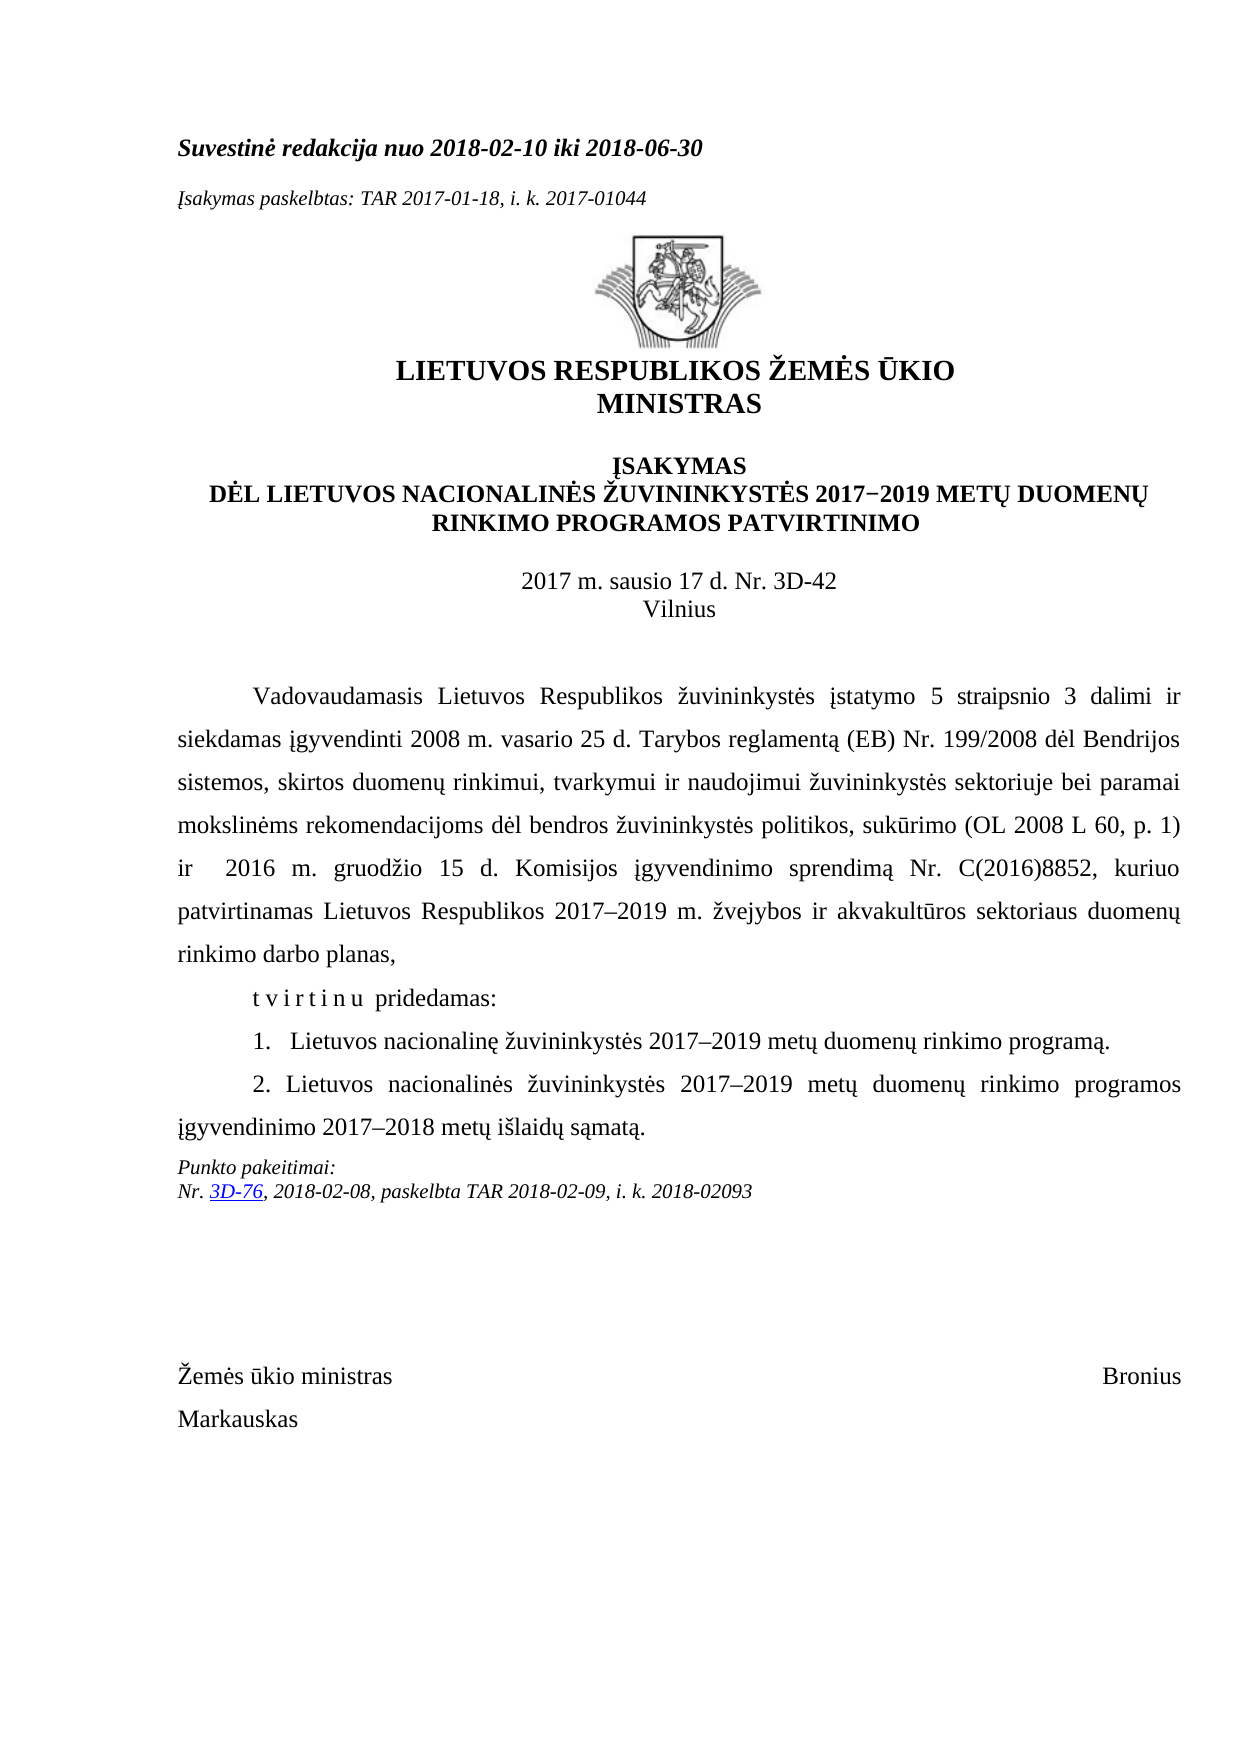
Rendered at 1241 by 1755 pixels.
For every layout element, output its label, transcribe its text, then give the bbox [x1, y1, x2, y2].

text 1. Lietuvos nacionalinę žuvininkystės 2017–2019 metų duomenų rinkimo programą. [177, 1026, 1181, 1054]
text 2. Lietuvos nacionalinės žuvininkystės 2017–2019 metų duomenų rinkimo programos įgyvendinimo 2017–2018 metų išlaidų sąmatą. [177, 1069, 1181, 1141]
text t virtinu pridedamas: [177, 983, 1181, 1011]
text Žemės ūkio ministras Bronius Markauskas [177, 1361, 1181, 1433]
text Punkto pakeitimai: [177, 1155, 1181, 1179]
text Vilnius [177, 594, 1181, 623]
text ĮSAKYMAS [177, 451, 1181, 479]
text Įsakymas paskelbtas: TAR 2017-01-18, i. k. 2017-01044 [177, 186, 1181, 210]
text 2017 m. sausio 17 d. Nr. 3D-42 [177, 566, 1181, 594]
text Vadovaudamasis Lietuvos Respublikos žuvininkystės įstatymo 5 straipsnio 3 dalimi ir siekdamas įgyvendinti 2008 m. vasario 25 d. Tarybos reglamentą (EB) Nr. 199/2008 dėl Bendrijos sistemos, skirtos duomenų rinkimui, tvarkymui ir naudojimui žuvininkystės sektoriuje bei paramai mokslinėms rekomendacijoms dėl bendros žuvininkystės politikos, sukūrimo (OL 2008 L 60, p. 1) ir 2016 m. gruodžio 15 d. Komisijos įgyvendinimo sprendimą Nr. C(2016)8852, kuriuo patvirtinamas Lietuvos Respublikos 2017–2019 m. žvejybos ir akvakultūros sektoriaus duomenų rinkimo darbo planas, [177, 681, 1181, 968]
text Suvestinė redakcija nuo 2018-02-10 iki 2018-06-30 [177, 133, 1181, 162]
text DĖL LIETUVOS NACIONALINĖS ŽUVININKYSTĖS 2017−2019 METŲ DUOMENŲ RINKIMO PROGRAMOS PATVIRTINIMO [177, 479, 1181, 537]
text MINISTRAS [177, 386, 1181, 420]
text Nr. 3D-76, 2018-02-08, paskelbta TAR 2018-02-09, i. k. 2018-02093 [177, 1179, 1181, 1203]
text LIETUVOS RESPUBLIKOS ŽEMĖS ŪKIO [177, 353, 1181, 386]
